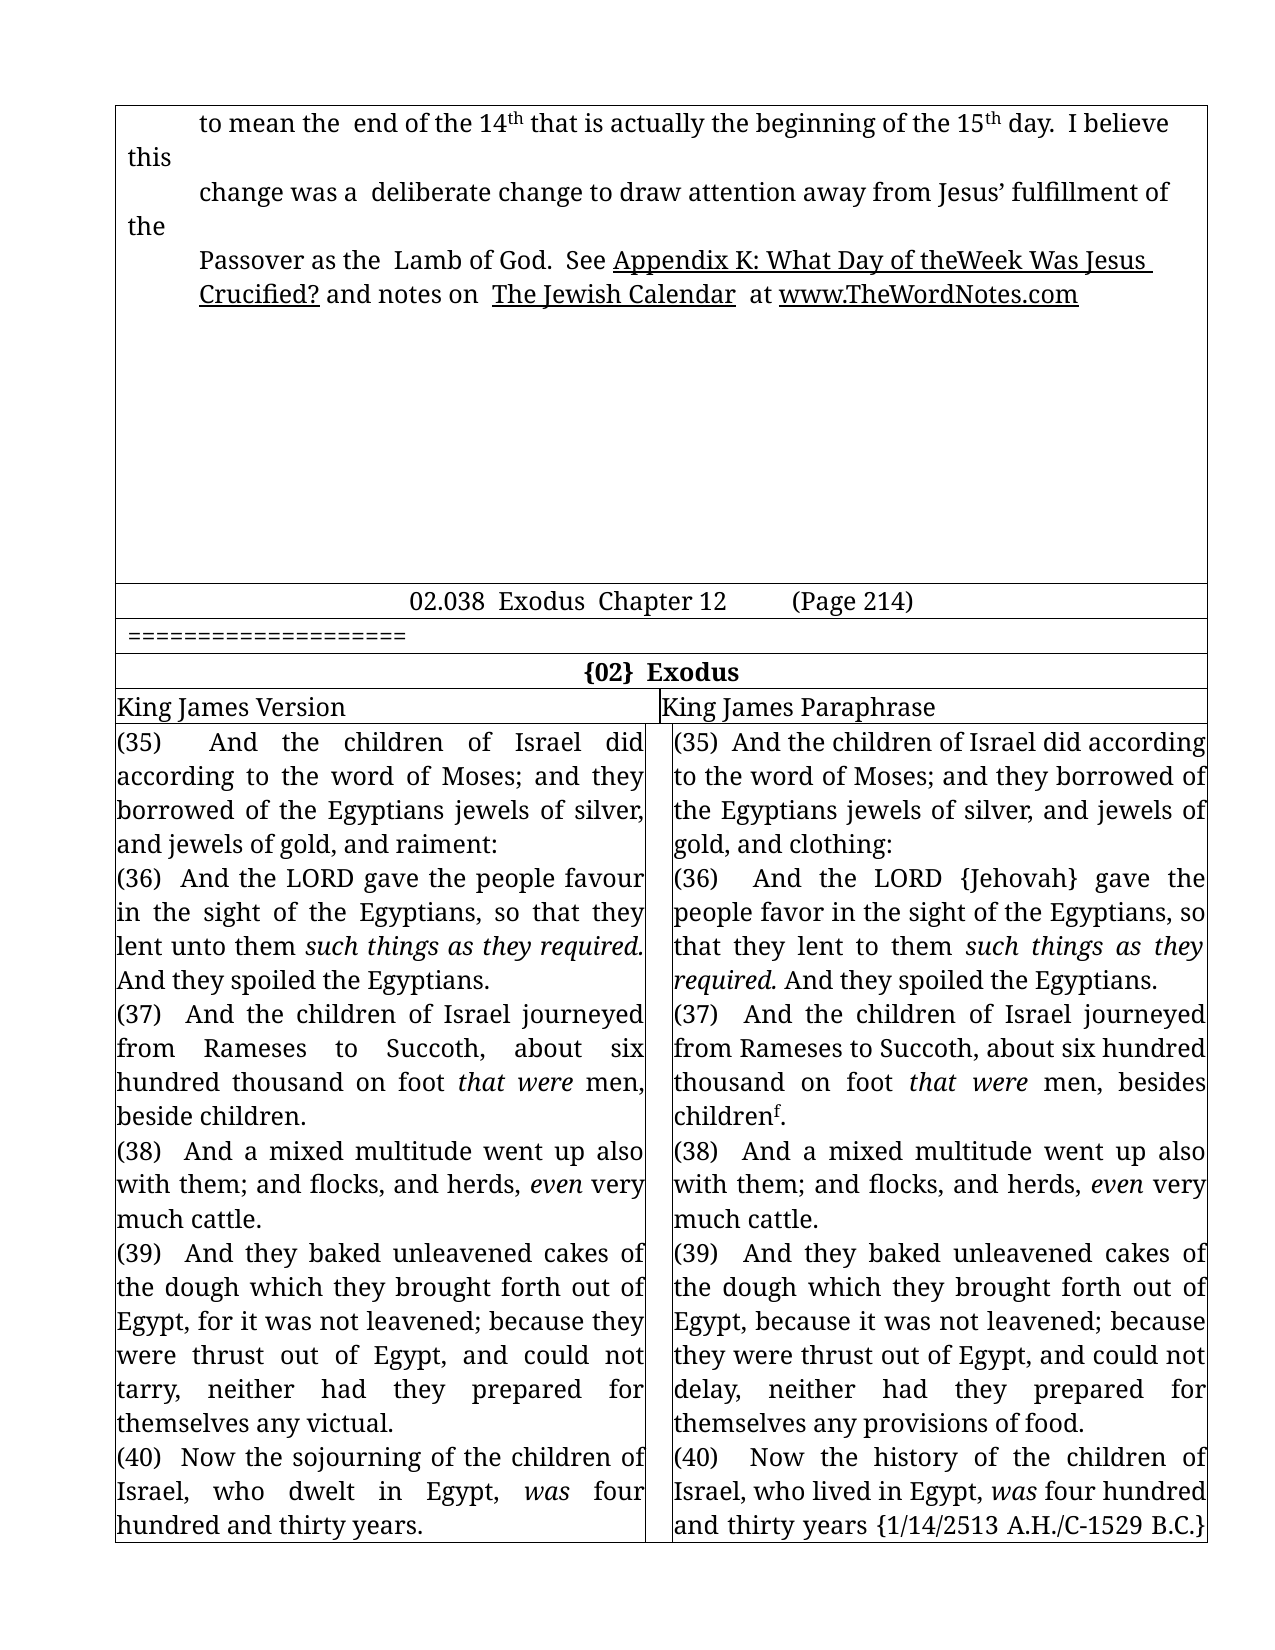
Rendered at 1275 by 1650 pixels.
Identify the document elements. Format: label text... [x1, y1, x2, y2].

table_cell [646, 724, 672, 1542]
table_cell 02.038 Exodus Chapter 12 (Page 214) [116, 584, 1207, 618]
table_cell King James Version [116, 689, 659, 723]
table_cell ==================== [116, 619, 1207, 653]
table_cell to mean the end of the 14th that is actually the beginning of the 15th day. I believe this change was a deliberate change to draw attention away from Jesus’ fulfillment of the Passover as the Lamb of God. See Appendix K: What Day of theWeek Was Jesus Crucified? and notes on The Jewish Calendar at www.TheWordNotes.com [116, 106, 1207, 583]
table_cell {02} Exodus [116, 654, 1207, 688]
table_cell (35) And the children of Israel did according to the word of Moses; and they borrowed of the Egyptians jewels of silver, and jewels of gold, and clothing: (36) And the LORD {Jehovah} gave the people favor in the sight of the Egyptians, so that they lent to them such things as they required. And they spoiled the Egyptians. (37) And the children of Israel journeyed from Rameses to Succoth, about six hundred thousand on foot that were men, besides childrenf. (38) And a mixed multitude went up also with them; and flocks, and herds, even very much cattle. (39) And they baked unleavened cakes of the dough which they brought forth out of Egypt, because it was not leavened; because they were thrust out of Egypt, and could not delay, neither had they prepared for themselves any provisions of food. (40) Now the history of the children of Israel, who lived in Egypt, was four hundred and thirty years {1/14/2513 A.H./C-1529 B.C.} [673, 724, 1207, 1542]
table_cell (35) And the children of Israel did according to the word of Moses; and they borrowed of the Egyptians jewels of silver, and jewels of gold, and raiment: (36) And the LORD gave the people favour in the sight of the Egyptians, so that they lent unto them such things as they required. And they spoiled the Egyptians. (37) And the children of Israel journeyed from Rameses to Succoth, about six hundred thousand on foot that were men, beside children. (38) And a mixed multitude went up also with them; and flocks, and herds, even very much cattle. (39) And they baked unleavened cakes of the dough which they brought forth out of Egypt, for it was not leavened; because they were thrust out of Egypt, and could not tarry, neither had they prepared for themselves any victual. (40) Now the sojourning of the children of Israel, who dwelt in Egypt, was four hundred and thirty years. [116, 724, 645, 1542]
table_cell King James Paraphrase [661, 689, 1207, 723]
